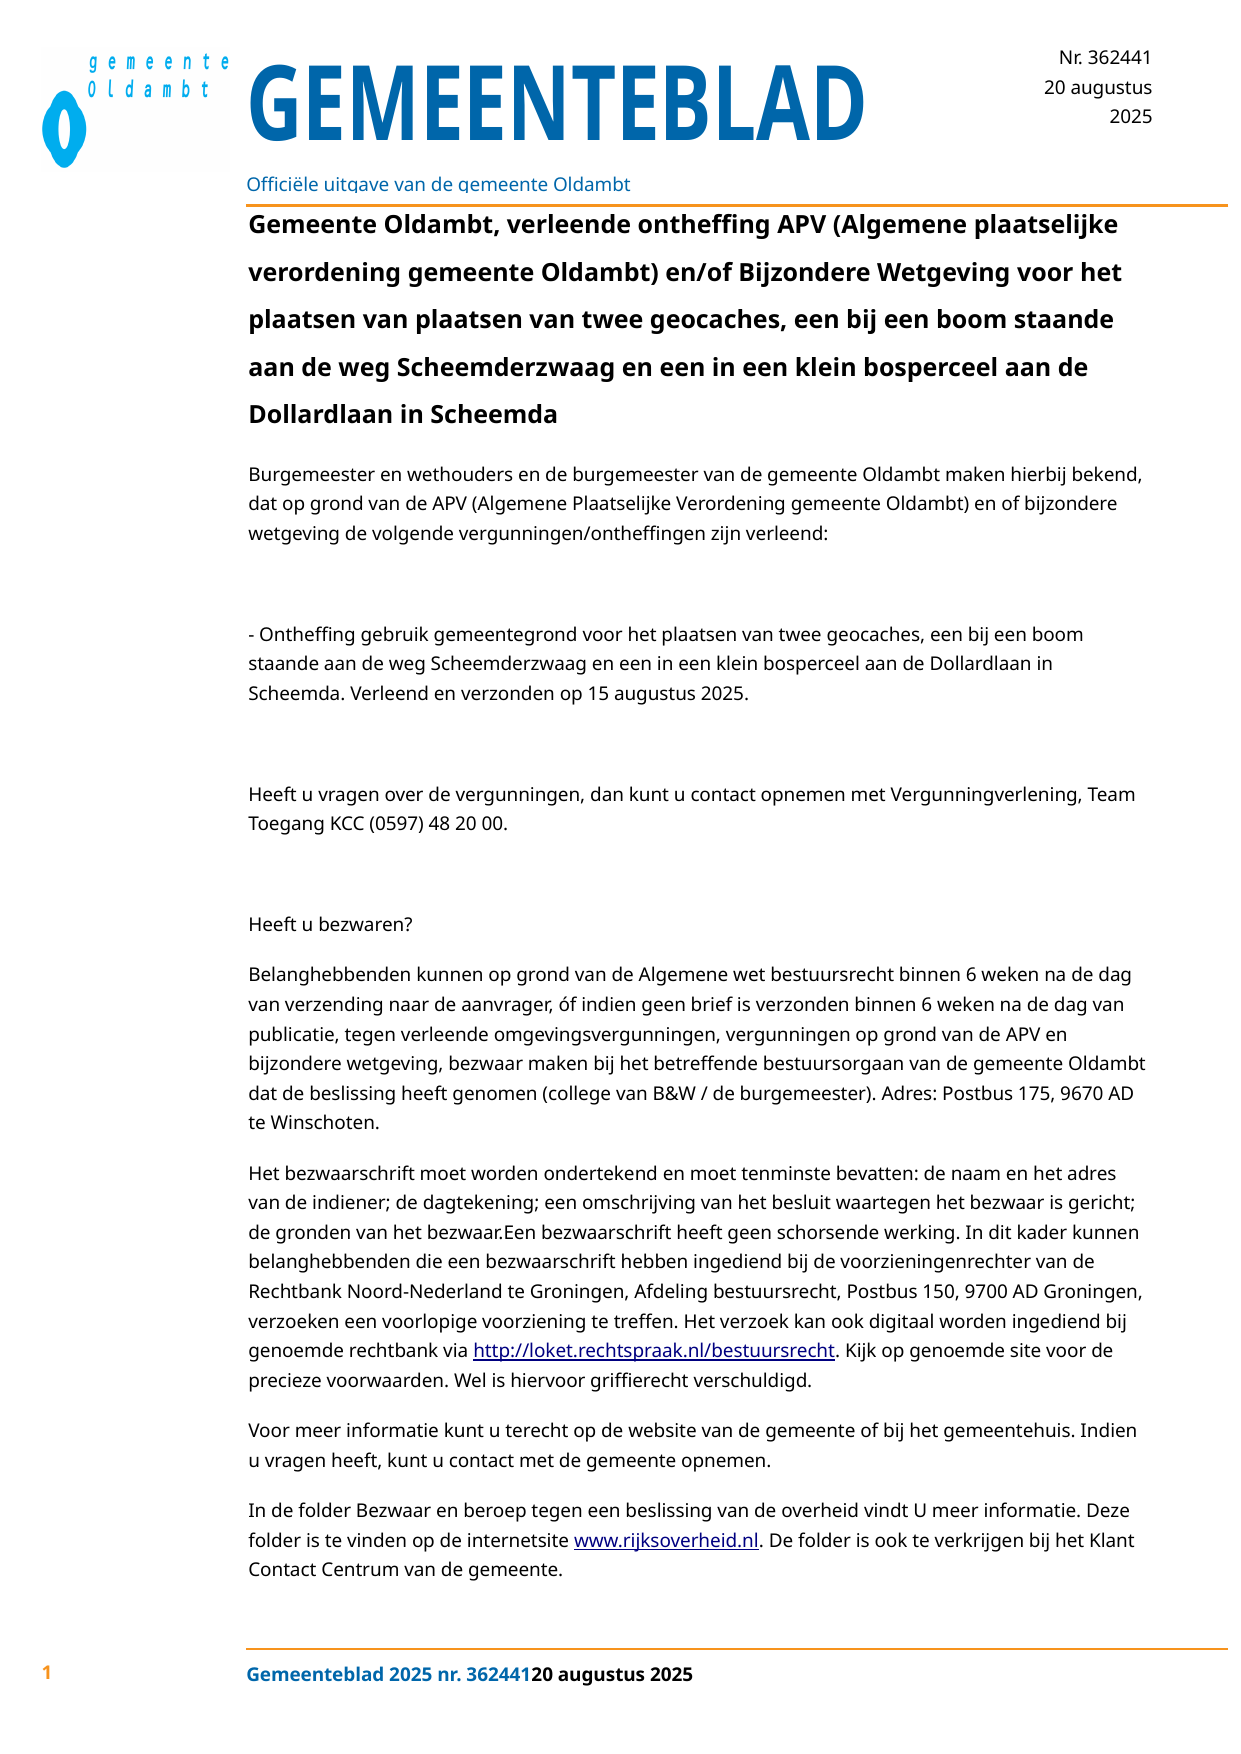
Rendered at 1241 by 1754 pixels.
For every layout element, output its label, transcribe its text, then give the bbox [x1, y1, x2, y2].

text Heeft u vragen over de vergunningen, dan kunt u contact opnemen met Vergunningverlening, Team Toegang KCC (0597) 48 20 00. [248, 781, 1152, 836]
text Heeft u bezwaren? [248, 911, 1152, 937]
text Het bezwaarschrift moet worden ondertekend en moet tenminste bevatten: de naam en het adres van de indiener; de dagtekening; een omschrijving van het besluit waartegen het bezwaar is gericht; de gronden van het bezwaar.Een bezwaarschrift heeft geen schorsende werking. In dit kader kunnen belanghebbenden die een bezwaarschrift hebben ingediend bij de voorzieningenrechter van de Rechtbank Noord-Nederland te Groningen, Afdeling bestuursrecht, Postbus 150, 9700 AD Groningen, verzoeken een voorlopige voorziening te treffen. Het verzoek kan ook digitaal worden ingediend bij genoemde rechtbank via http://loket.rechtspraak.nl/bestuursrecht. Kijk op genoemde site voor de precieze voorwaarden. Wel is hiervoor griffierecht verschuldigd. [248, 1160, 1152, 1393]
text Belanghebbenden kunnen op grond van de Algemene wet bestuursrecht binnen 6 weken na de dag van verzending naar de aanvrager, óf indien geen brief is verzonden binnen 6 weken na de dag van publicatie, tegen verleende omgevingsvergunningen, vergunningen op grond van de APV en bijzondere wetgeving, bezwaar maken bij het betreffende bestuursorgaan van de gemeente Oldambt dat de beslissing heeft genomen (college van B&W / de burgemeester). Adres: Postbus 175, 9670 AD te Winschoten. [248, 962, 1152, 1135]
text - Ontheffing gebruik gemeentegrond voor het plaatsen van twee geocaches, een bij een boom staande aan de weg Scheemderzwaag en een in een klein bosperceel aan de Dollardlaan in Scheemda. Verleend en verzonden op 15 augustus 2025. [248, 621, 1152, 706]
text Burgemeester en wethouders en de burgemeester van de gemeente Oldambt maken hierbij bekend, dat op grond van de APV (Algemene Plaatselijke Verordening gemeente Oldambt) en of bijzondere wetgeving de volgende vergunningen/ontheffingen zijn verleend: [248, 461, 1152, 546]
text Voor meer informatie kunt u terecht op de website van de gemeente of bij het gemeentehuis. Indien u vragen heeft, kunt u contact met de gemeente opnemen. [248, 1417, 1152, 1473]
picture [41, 47, 231, 172]
text Gemeente Oldambt, verleende ontheffing APV (Algemene plaatselijke verordening gemeente Oldambt) en/of Bijzondere Wetgeving voor het plaatsen van plaatsen van twee geocaches, een bij een boom staande aan de weg Scheemderzwaag en een in een klein bosperceel aan de Dollardlaan in Scheemda [248, 207, 1152, 431]
text In de folder Bezwaar en beroep tegen een beslissing van de overheid vindt U meer informatie. Deze folder is te vinden op de internetsite www.rijksoverheid.nl. De folder is ook te verkrijgen bij het Klant Contact Centrum van de gemeente. [248, 1497, 1152, 1582]
